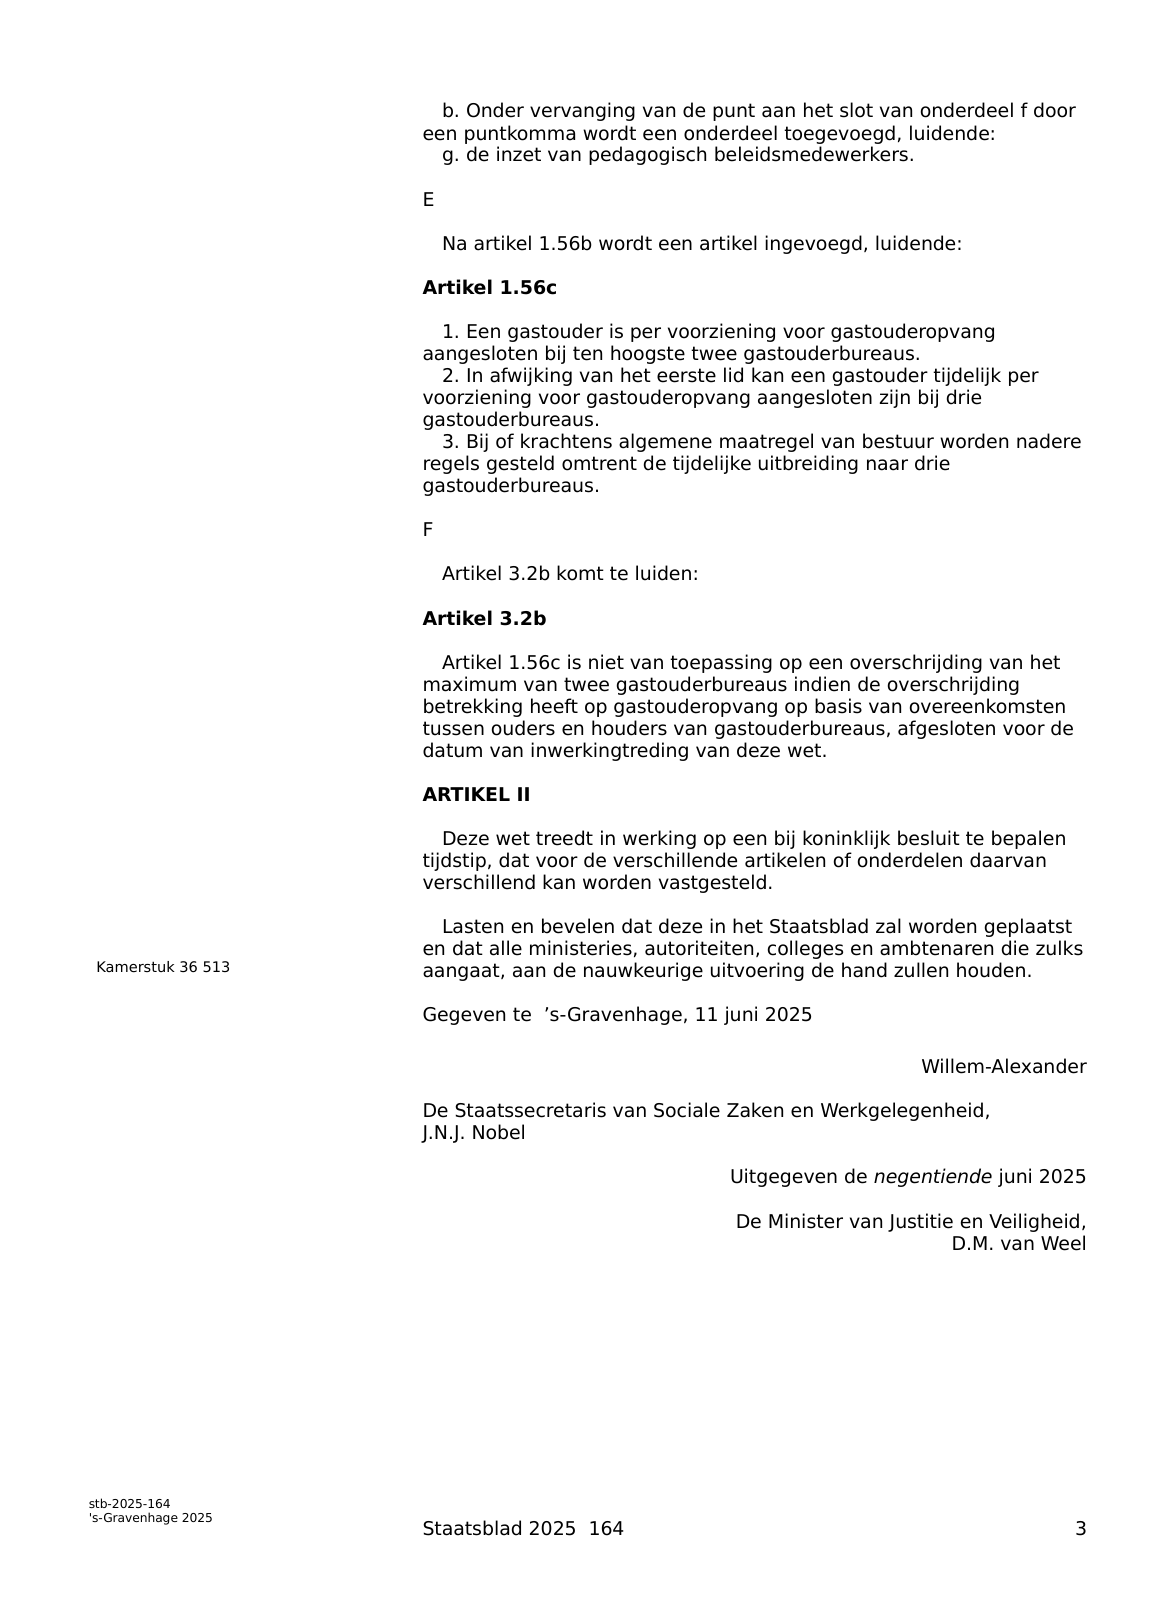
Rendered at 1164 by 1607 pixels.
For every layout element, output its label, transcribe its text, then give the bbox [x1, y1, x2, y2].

text F [422, 519, 1087, 541]
text stb-2025-164 [88, 1497, 323, 1511]
text g. de inzet van pedagogisch beleidsmedewerkers. [422, 144, 1087, 166]
text De Minister van Justitie en Veiligheid, D.M. van Weel [422, 1211, 1087, 1254]
subtitle Artikel 3.2b [422, 607, 1087, 629]
text 2. In afwijking van het eerste lid kan een gastouder tijdelijk per voorziening voor gastouderopvang aangesloten zijn bij drie gastouderbureaus. [422, 365, 1087, 431]
text Deze wet treedt in werking op een bij koninklijk besluit te bepalen tijdstip, dat voor de verschillende artikelen of onderdelen daarvan verschillend kan worden vastgesteld. [422, 828, 1087, 894]
text Na artikel 1.56b wordt een artikel ingevoegd, luidende: [422, 233, 1087, 255]
text De Staatssecretaris van Sociale Zaken en Werkgelegenheid, J.N.J. Nobel [422, 1100, 1087, 1144]
text Uitgegeven de negentiende juni 2025 [422, 1166, 1087, 1188]
text Gegeven te ’s-Gravenhage, 11 juni 2025 [422, 1004, 1087, 1026]
text Lasten en bevelen dat deze in het Staatsblad zal worden geplaatst en dat alle ministeries, autoriteiten, colleges en ambtenaren die zulks aangaat, aan de nauwkeurige uitvoering de hand zullen houden. [422, 916, 1087, 982]
text Artikel 1.56c is niet van toepassing op een overschrijding van het maximum van twee gastouderbureaus indien de overschrijding betrekking heeft op gastouderopvang op basis van overeenkomsten tussen ouders en houders van gastouderbureaus, afgesloten voor de datum van inwerkingtreding van deze wet. [422, 652, 1087, 761]
text 1. Een gastouder is per voorziening voor gastouderopvang aangesloten bij ten hoogste twee gastouderbureaus. [422, 321, 1087, 365]
text Willem-Alexander [422, 1056, 1087, 1078]
text b. Onder vervanging van de punt aan het slot van onderdeel f door een puntkomma wordt een onderdeel toegevoegd, luidende: [422, 100, 1087, 144]
subtitle Artikel 1.56c [422, 277, 1087, 299]
text Artikel 3.2b komt te luiden: [422, 563, 1087, 585]
subtitle ARTIKEL II [422, 784, 1087, 806]
text E [422, 188, 1087, 211]
text 3. Bij of krachtens algemene maatregel van bestuur worden nadere regels gesteld omtrent de tijdelijke uitbreiding naar drie gastouderbureaus. [422, 431, 1087, 497]
text 's-Gravenhage 2025 [88, 1511, 323, 1525]
text Kamerstuk 36 513 [77, 959, 396, 976]
